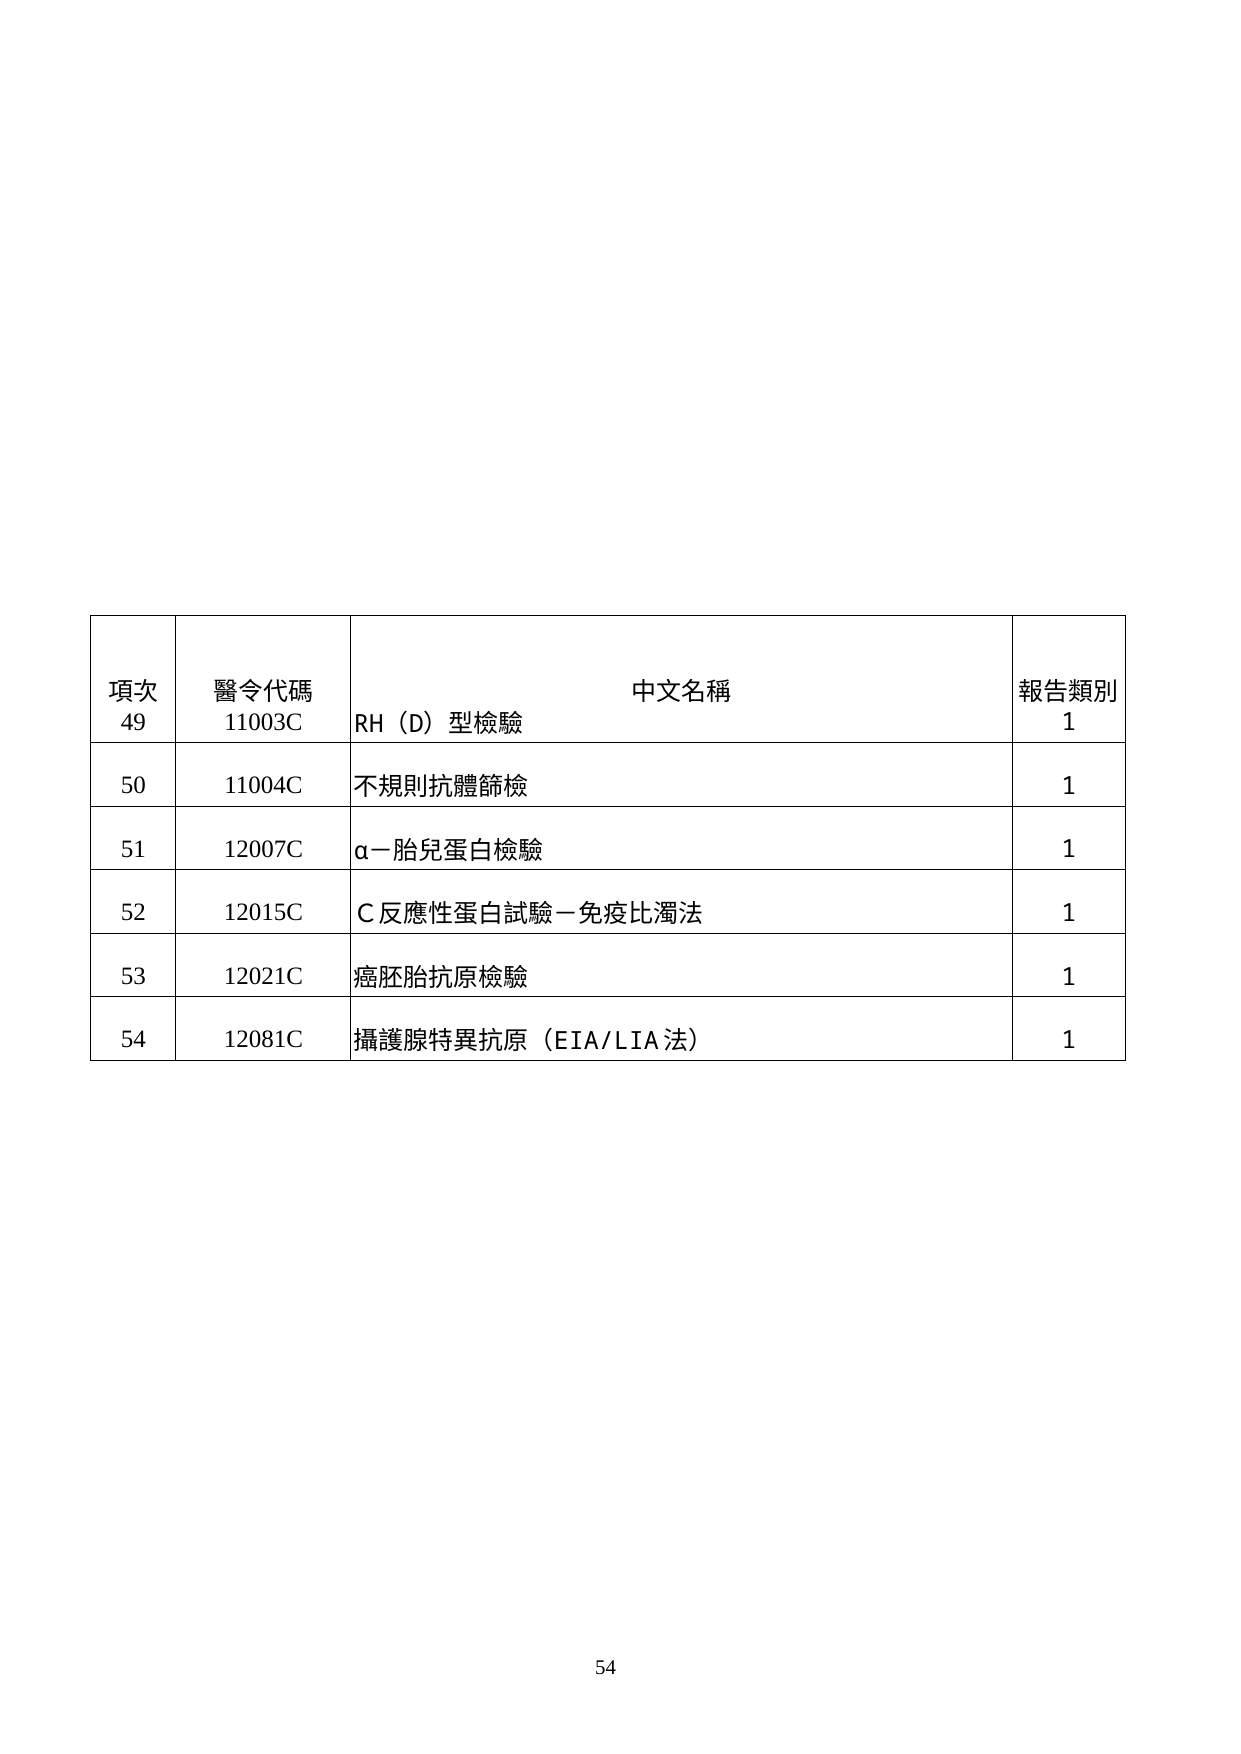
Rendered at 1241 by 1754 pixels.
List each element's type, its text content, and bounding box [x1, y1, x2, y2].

table_cell 12081C [176, 997, 350, 1060]
table_header [176, 616, 350, 679]
table_cell 53 [91, 934, 175, 996]
table_cell 54 [91, 997, 175, 1060]
table_cell 不規則抗體篩檢 [351, 743, 1012, 806]
table_header [1013, 616, 1125, 679]
table_cell 12015C [176, 870, 350, 933]
table_cell RH（D）型檢驗 [351, 679, 1012, 742]
table_cell 11004C [176, 743, 350, 806]
table_cell [1126, 869, 1240, 933]
table_cell 11003C [176, 679, 350, 742]
table_cell [1126, 806, 1240, 869]
table_cell [1126, 996, 1240, 1060]
table_cell Ｃ反應性蛋白試驗－免疫比濁法 [351, 870, 1012, 933]
table_cell 癌胚胎抗原檢驗 [351, 934, 1012, 996]
table_cell 50 [91, 743, 175, 806]
table_cell 1 [1013, 679, 1125, 742]
table_cell 1 [1013, 997, 1125, 1060]
table_cell 51 [91, 807, 175, 869]
table_cell [1126, 742, 1240, 806]
table_cell 1 [1013, 807, 1125, 869]
table_cell 1 [1013, 934, 1125, 996]
table_cell 49 [91, 679, 175, 742]
table_cell [1126, 933, 1240, 996]
table_cell α－胎兒蛋白檢驗 [351, 807, 1012, 869]
table_header [91, 616, 175, 679]
table_header [1126, 615, 1240, 678]
table_cell 52 [91, 870, 175, 933]
table_cell [1126, 679, 1240, 742]
table_cell 1 [1013, 743, 1125, 806]
table_header [351, 616, 1012, 679]
table_cell 12021C [176, 934, 350, 996]
table_cell 1 [1013, 870, 1125, 933]
table_cell 12007C [176, 807, 350, 869]
table_cell 攝護腺特異抗原（EIA/LIA法） [351, 997, 1012, 1060]
